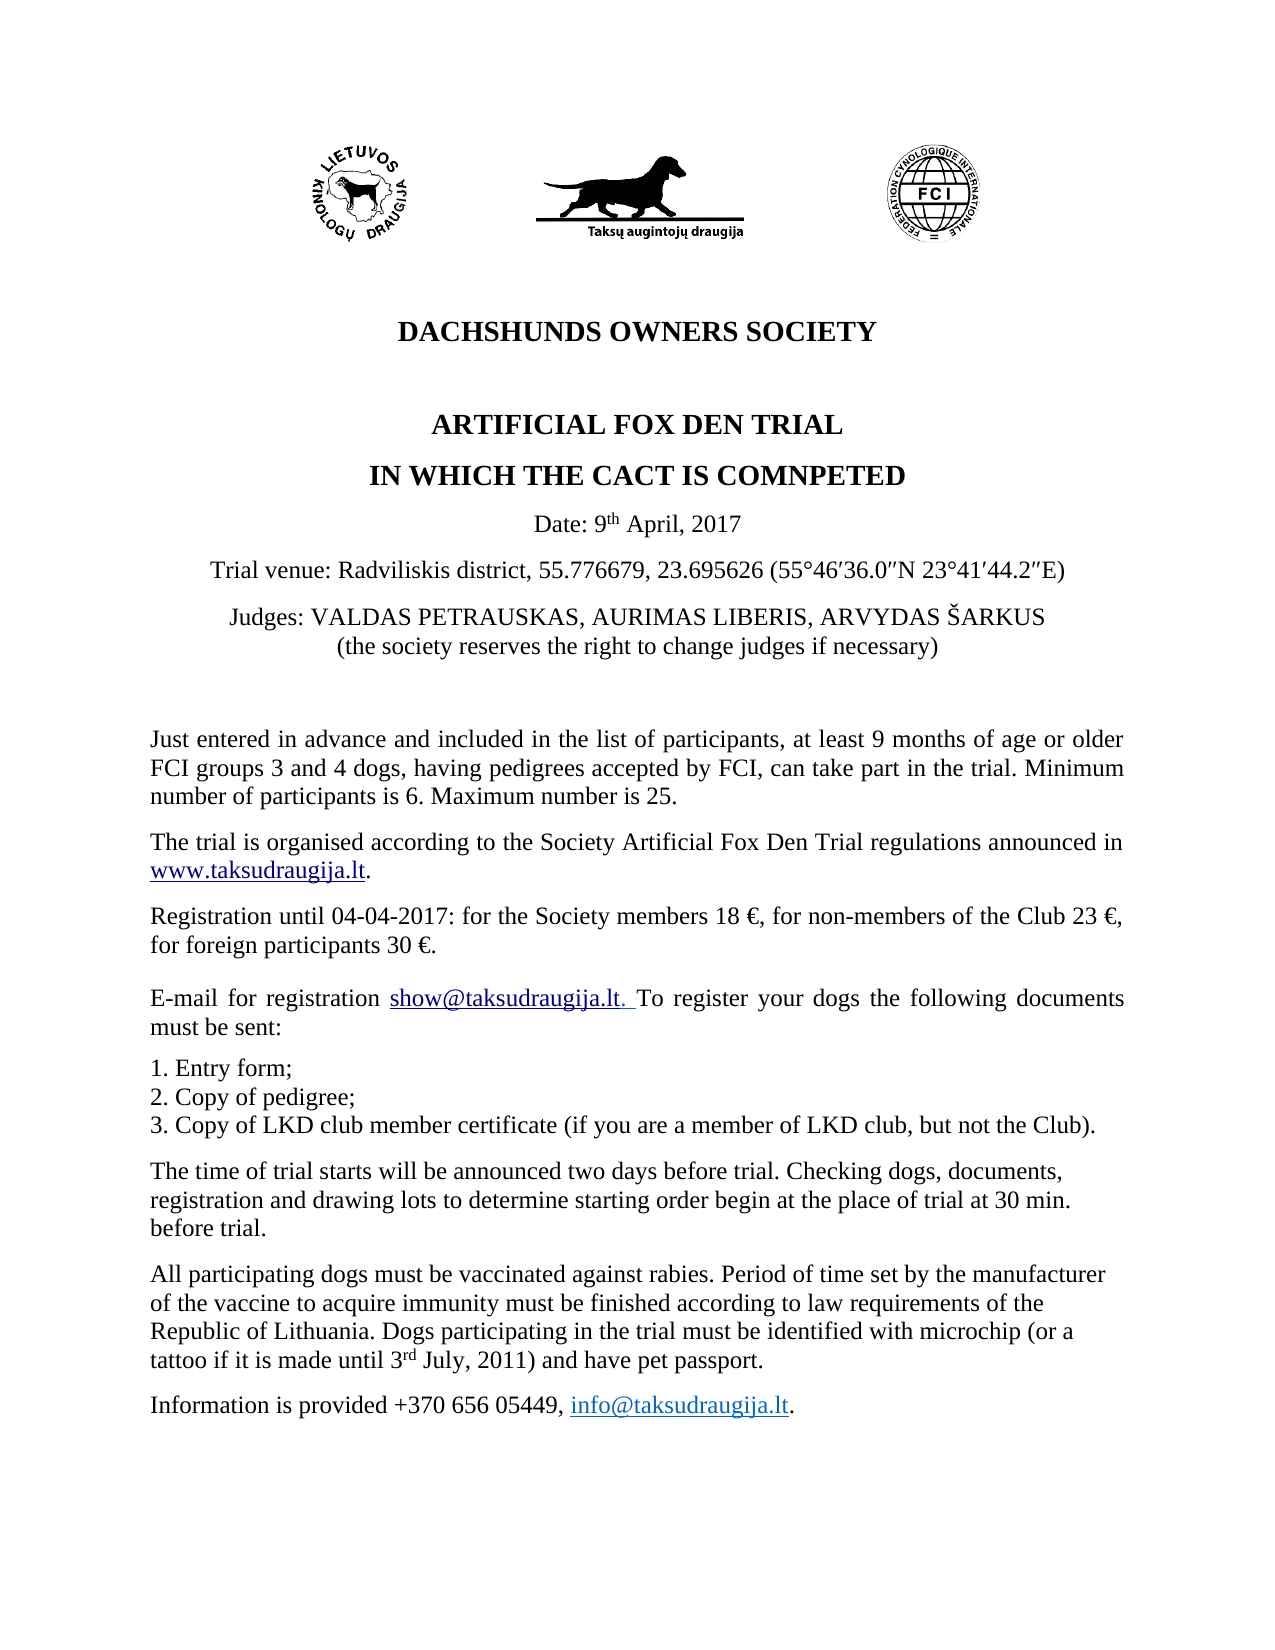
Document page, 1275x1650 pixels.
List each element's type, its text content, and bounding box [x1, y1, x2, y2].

text Registration until 04-04-2017: for the Society members 18 €, for non-members of the Club 23 €, for foreign participants 30 €. [150, 901, 1125, 959]
text Trial venue: Radviliskis district, 55.776679, 23.695626 (55°46′36.0″N 23°41′44.2″E) [150, 556, 1125, 584]
text Just entered in advance and included in the list of participants, at least 9 months of age or older FCI groups 3 and 4 dogs, having pedigrees accepted by FCI, can take part in the trial. Minimum number of participants is 6. Maximum number is 25. [150, 724, 1125, 810]
text The trial is organised according to the Society Artificial Fox Den Trial regulations announced in www.taksudraugija.lt. [150, 827, 1125, 884]
text 1. Entry form; 2. Copy of pedigree; 3. Copy of LKD club member certificate (if you are a member of LKD club, but not the Club). [150, 1053, 1125, 1139]
text ARTIFICIAL FOX DEN TRIAL [150, 407, 1125, 441]
text All participating dogs must be vaccinated against rabies. Period of time set by the manufacturer of the vaccine to acquire immunity must be finished according to law requirements of the Republic of Lithuania. Dogs participating in the trial must be identified with microchip (or a tattoo if it is made until 3rd July, 2011) and have pet passport. [150, 1259, 1125, 1374]
text IN WHICH THE CACT IS COMNPETED [150, 458, 1125, 492]
text Judges: VALDAS PETRAUSKAS, AURIMAS LIBERIS, ARVYDAS ŠARKUS [150, 602, 1125, 631]
text E-mail for registration show@taksudraugija.lt. To register your dogs the following documents must be sent: [150, 983, 1125, 1041]
subtitle DACHSHUNDS OWNERS SOCIETY [150, 314, 1125, 347]
text Date: 9th April, 2017 [150, 509, 1125, 538]
text (the society reserves the right to change judges if necessary) [150, 631, 1125, 660]
text Information is provided +370 656 05449, info@taksudraugija.lt. [150, 1391, 1125, 1419]
text The time of trial starts will be announced two days before trial. Checking dogs, documents, registration and drawing lots to determine starting order begin at the place of trial at 30 min. before trial. [150, 1156, 1125, 1242]
